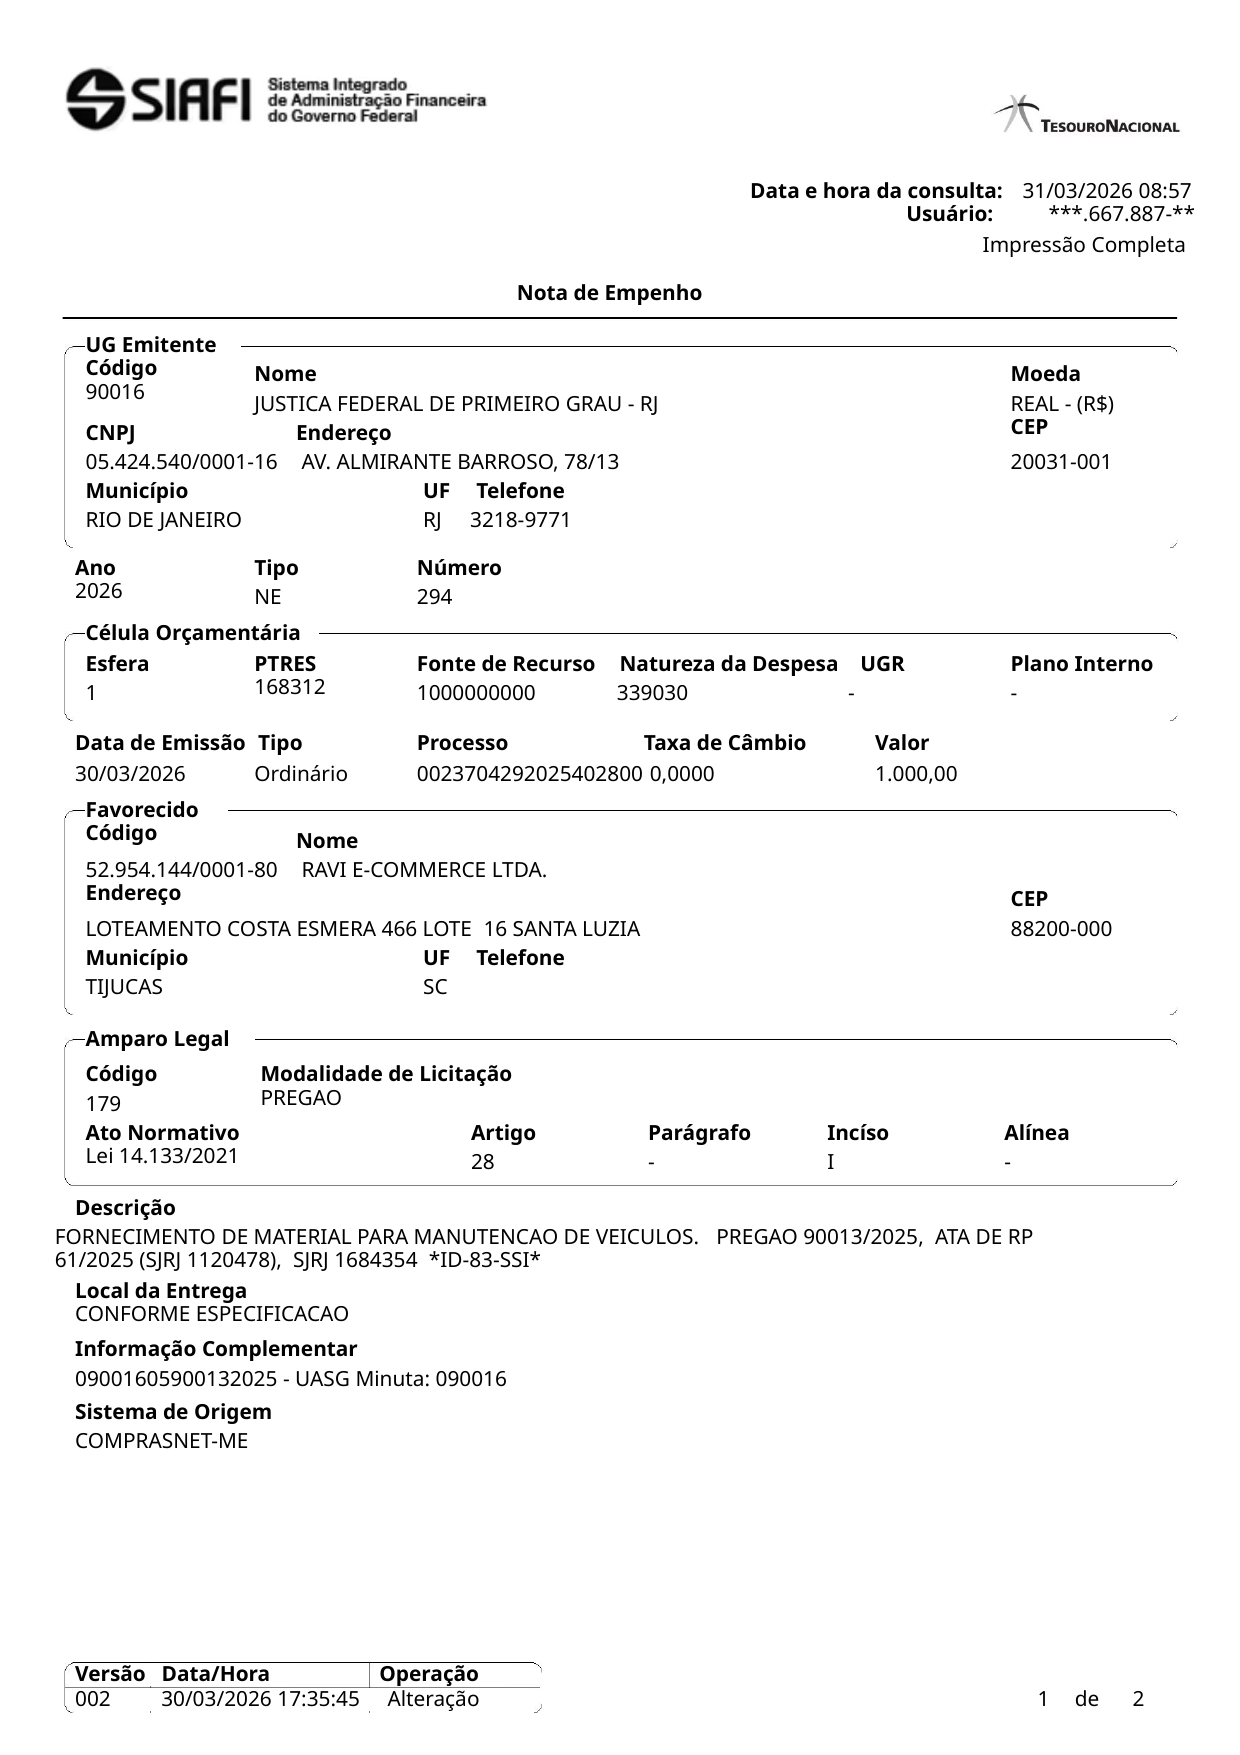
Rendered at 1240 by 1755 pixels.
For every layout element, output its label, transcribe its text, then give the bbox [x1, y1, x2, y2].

text FORNECIMENTO DE MATERIAL PARA MANUTENCAO DE VEICULOS. PREGAO 90013/2025, ATA DE RP [54, 1226, 1239, 1249]
text 2026 [75, 580, 152, 603]
text Data de Emissão Tipo [75, 732, 331, 755]
text de [1074, 1688, 1129, 1711]
text 002 30/03/2026 17:35:45 Alteração [75, 1688, 526, 1711]
text Incíso [827, 1122, 918, 1145]
text Usuário: ***.667.887-** [906, 203, 1238, 226]
text Processo [417, 732, 542, 755]
text 52.954.144/0001-80 RAVI E-COMMERCE LTDA. [85, 859, 631, 882]
text Nota de Empenho [517, 282, 725, 305]
text CONFORME ESPECIFICACAO [75, 1303, 415, 1326]
text Parágrafo [648, 1122, 776, 1145]
text Alínea [1004, 1122, 1098, 1145]
text 09001605900132025 - UASG Minuta: 090016 [75, 1367, 562, 1391]
text I [827, 1151, 864, 1174]
text 1000000000 [417, 682, 564, 705]
text Nome [296, 830, 385, 853]
text Tipo [254, 557, 329, 580]
text LOTEAMENTO COSTA ESMERA 466 LOTE 16 SANTA LUZIA [85, 917, 764, 941]
text COMPRASNET-ME [75, 1430, 291, 1453]
text Número [417, 557, 527, 580]
text CEP [1010, 416, 1155, 439]
text 168312 [254, 676, 355, 699]
text Favorecido [85, 799, 228, 822]
text Código [85, 822, 228, 845]
text Código [85, 1063, 188, 1086]
text 05.424.540/0001-16 AV. ALMIRANTE BARROSO, 78/13 [85, 451, 709, 474]
text - [1004, 1151, 1042, 1174]
text Informação Complementar [75, 1338, 378, 1361]
text Moeda [1010, 363, 1108, 386]
text PREGAO [260, 1086, 537, 1110]
text Data e hora da consulta: 31/03/2026 08:57 [750, 180, 1238, 203]
text Fonte de Recurso Natureza da Despesa UGR [417, 653, 966, 676]
text Célula Orçamentária [85, 622, 319, 645]
text UF Telefone [423, 947, 594, 970]
text Nome [254, 363, 343, 386]
text Impressão Completa [982, 234, 1206, 257]
text CEP [1010, 888, 1084, 911]
text Endereço [296, 422, 422, 445]
text Valor [875, 732, 958, 755]
text Município [85, 480, 214, 503]
text Descrição [75, 1197, 206, 1220]
text 1 [1037, 1688, 1074, 1711]
text 179 [85, 1092, 151, 1116]
text NE [254, 586, 314, 609]
text Endereço [85, 882, 631, 906]
text 88200-000 [1010, 917, 1141, 941]
text Local da Entrega [75, 1280, 415, 1303]
text Amparo Legal [85, 1028, 255, 1051]
text Operação [379, 1663, 506, 1686]
text Ano [75, 557, 152, 580]
text REAL - (R$) [1010, 392, 1155, 416]
text Sistema de Origem [75, 1401, 295, 1424]
text Plano Interno [1010, 653, 1174, 676]
text 1.000,00 [875, 763, 987, 786]
text UG Emitente [85, 334, 241, 357]
text 0023704292025402800 0,0000 [417, 763, 751, 786]
text 28 [471, 1151, 525, 1174]
text PTRES [254, 653, 355, 676]
text UF Telefone [423, 480, 594, 503]
text Lei 14.133/2021 [85, 1145, 266, 1168]
text Município [85, 947, 214, 970]
text - [648, 1151, 686, 1174]
text SC [423, 976, 483, 999]
text RIO DE JANEIRO [85, 509, 284, 532]
text - [848, 682, 886, 705]
text TIJUCAS [85, 976, 203, 999]
text RJ 3218-9771 [423, 509, 608, 532]
text Ordinário [254, 763, 371, 786]
text Esfera [85, 653, 180, 676]
text Ato Normativo [85, 1122, 266, 1145]
text JUSTICA FEDERAL DE PRIMEIRO GRAU - RJ [254, 392, 762, 416]
text 294 [417, 586, 483, 609]
text 1 [85, 682, 128, 705]
text - [1010, 682, 1048, 705]
text 61/2025 (SJRJ 1120478), SJRJ 1684354 *ID-83-SSI* [54, 1249, 1239, 1272]
text 339030 [617, 682, 717, 705]
text 20031-001 [1010, 451, 1141, 474]
text Modalidade de Licitação [260, 1063, 537, 1086]
text Versão Data/Hora [75, 1663, 290, 1686]
text Código [85, 357, 241, 381]
text 90016 [85, 381, 241, 404]
text CNPJ [85, 422, 172, 445]
text 2 [1132, 1688, 1175, 1711]
text 30/03/2026 [75, 763, 211, 786]
text Taxa de Câmbio [644, 732, 834, 755]
text Artigo [471, 1122, 563, 1145]
